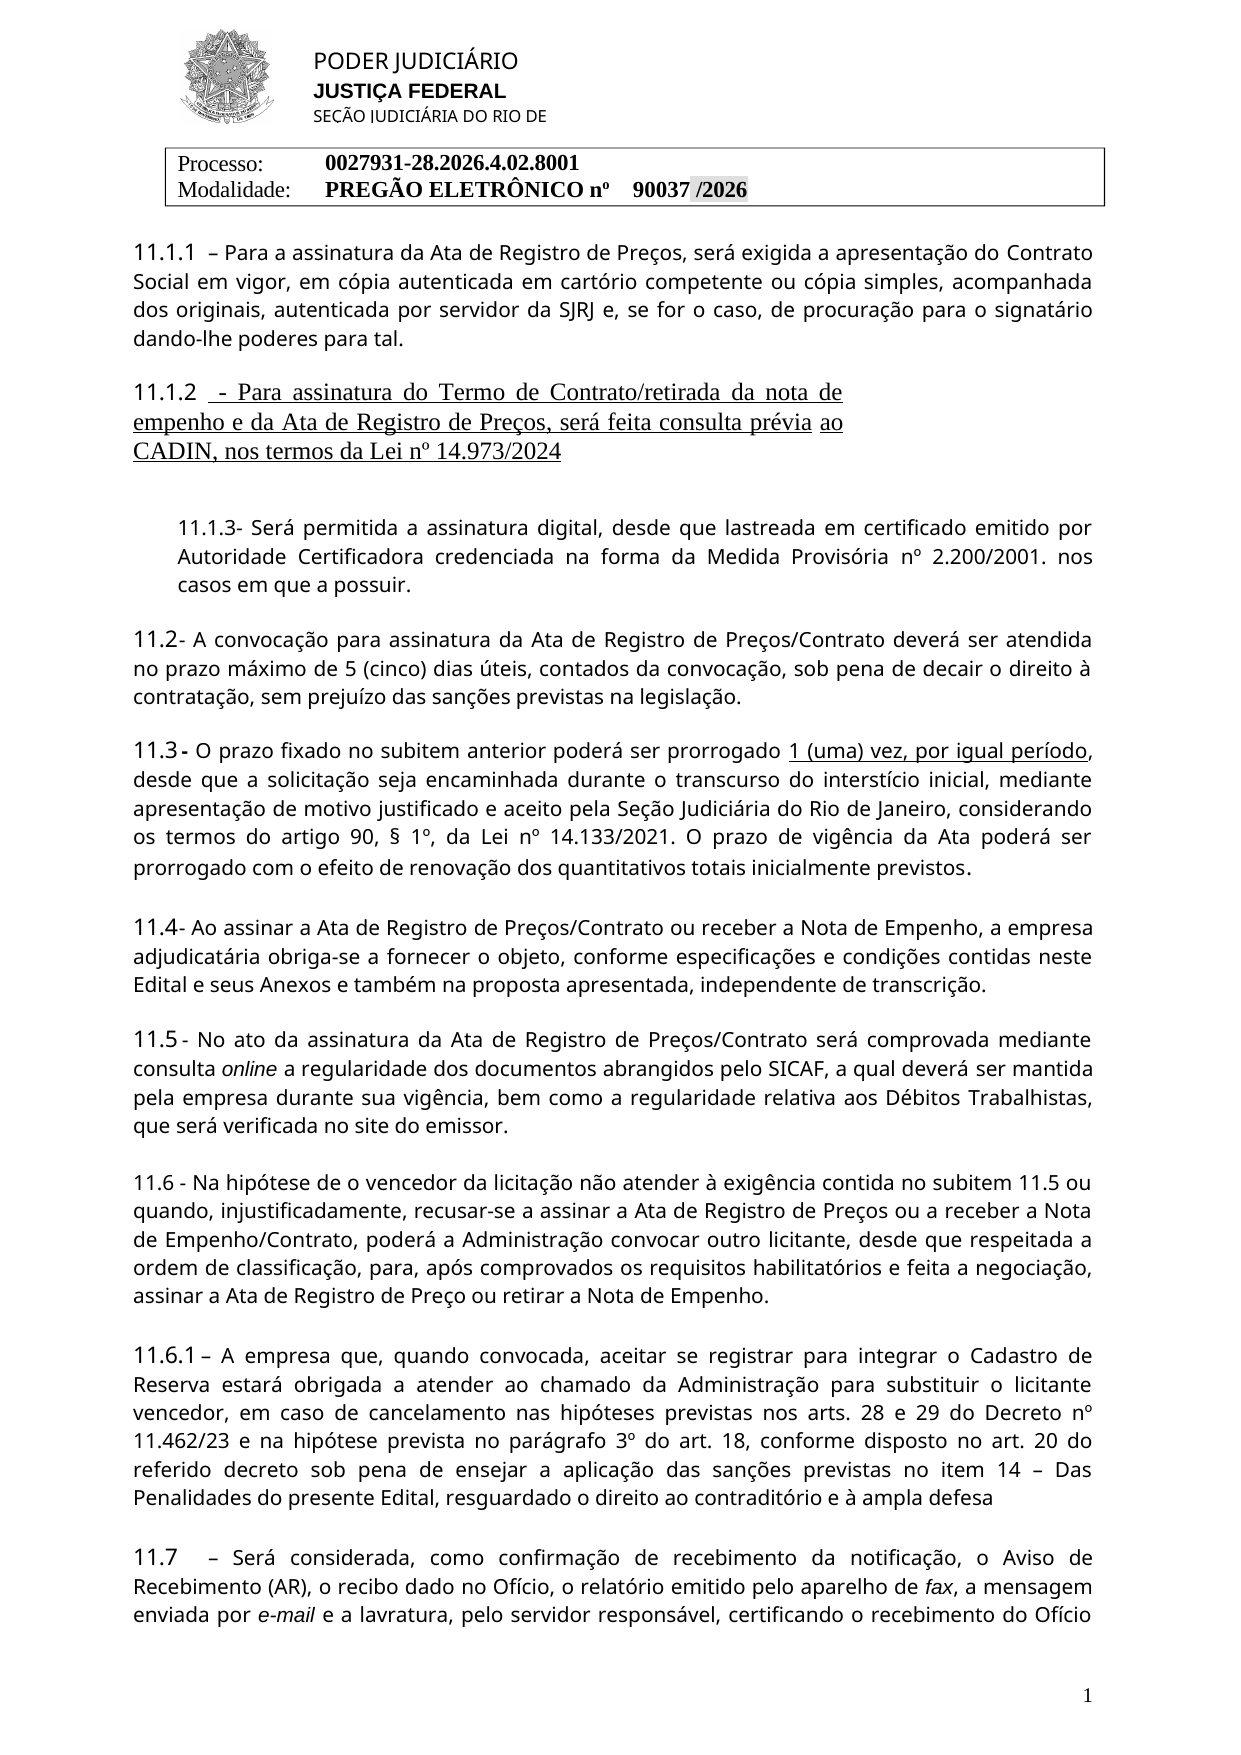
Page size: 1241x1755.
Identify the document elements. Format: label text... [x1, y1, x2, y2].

list – A empresa que, quando convocada, aceitar se registrar para integrar o Cadastro de Reserva estará obrigada a atender ao chamado da Administração para substituir o licitante vencedor, em caso de cancelamento nas hipóteses previstas nos arts. 28 e 29 do Decreto nº 11.462/23 e na hipótese prevista no parágrafo 3º do art. 18, conforme disposto no art. 20 do referido decreto sob pena de ensejar a aplicação das sanções previstas no item 14 – Das Penalidades do presente Edital, resguardado o direito ao contraditório e à ampla defesa [133, 1338, 1093, 1512]
list - Ao assinar a Ata de Registro de Preços/Contrato ou receber a Nota de Empenho, a empresa adjudicatária obriga-se a fornecer o objeto, conforme especificações e condições contidas neste Edital e seus Anexos e também na proposta apresentada, independente de transcrição. [133, 911, 1094, 999]
list - No ato da assinatura da Ata de Registro de Preços/Contrato será comprovada mediante consulta online a regularidade dos documentos abrangidos pelo SICAF, a qual deverá ser mantida pela empresa durante sua vigência, bem como a regularidade relativa aos Débitos Trabalhistas, que será verificada no site do emissor. [133, 1023, 1093, 1139]
list – Para a assinatura da Ata de Registro de Preços, será exigida a apresentação do Contrato Social em vigor, em cópia autenticada em cartório competente ou cópia simples, acompanhada dos originais, autenticada por servidor da SJRJ e, se for o caso, de procuração para o signatário dando-lhe poderes para tal. [133, 236, 1093, 352]
text 11.1.3- Será permitida a assinatura digital, desde que lastreada em certificado emitido por Autoridade Certificadora credenciada na forma da Medida Provisória nº 2.200/2001. nos casos em que a possuir. [177, 513, 1093, 599]
list - O prazo fixado no subitem anterior poderá ser prorrogado 1 (uma) vez, por igual período, desde que a solicitação seja encaminhada durante o transcurso do interstício inicial, mediante apresentação de motivo justificado e aceito pela Seção Judiciária do Rio de Janeiro, considerando os termos do artigo 90, § 1º, da Lei nº 14.133/2021. O prazo de vigência da Ata poderá ser prorrogado com o efeito de renovação dos quantitativos totais inicialmente previstos. [133, 734, 1093, 882]
list - Para assinatura do Termo de Contrato/retirada da nota de empenho e da Ata de Registro de Preços, será feita consulta prévia ao CADIN, nos termos da Lei nº 14.973/2024 [133, 376, 843, 464]
list – Será considerada, como confirmação de recebimento da notificação, o Aviso de Recebimento (AR), o recibo dado no Ofício, o relatório emitido pelo aparelho de fax, a mensagem enviada por e-mail e a lavratura, pelo servidor responsável, certificando o recebimento do Ofício [133, 1541, 1093, 1629]
list - Na hipótese de o vencedor da licitação não atender à exigência contida no subitem 11.5 ou quando, injustificadamente, recusar-se a assinar a Ata de Registro de Preços ou a receber a Nota de Empenho/Contrato, poderá a Administração convocar outro licitante, desde que respeitada a ordem de classificação, para, após comprovados os requisitos habilitatórios e feita a negociação, assinar a Ata de Registro de Preço ou retirar a Nota de Empenho. [133, 1168, 1093, 1310]
list - A convocação para assinatura da Ata de Registro de Preços/Contrato deverá ser atendida no prazo máximo de 5 (cinco) dias úteis, contados da convocação, sob pena de decair o direito à contratação, sem prejuízo das sanções previstas na legislação. [133, 623, 1093, 711]
